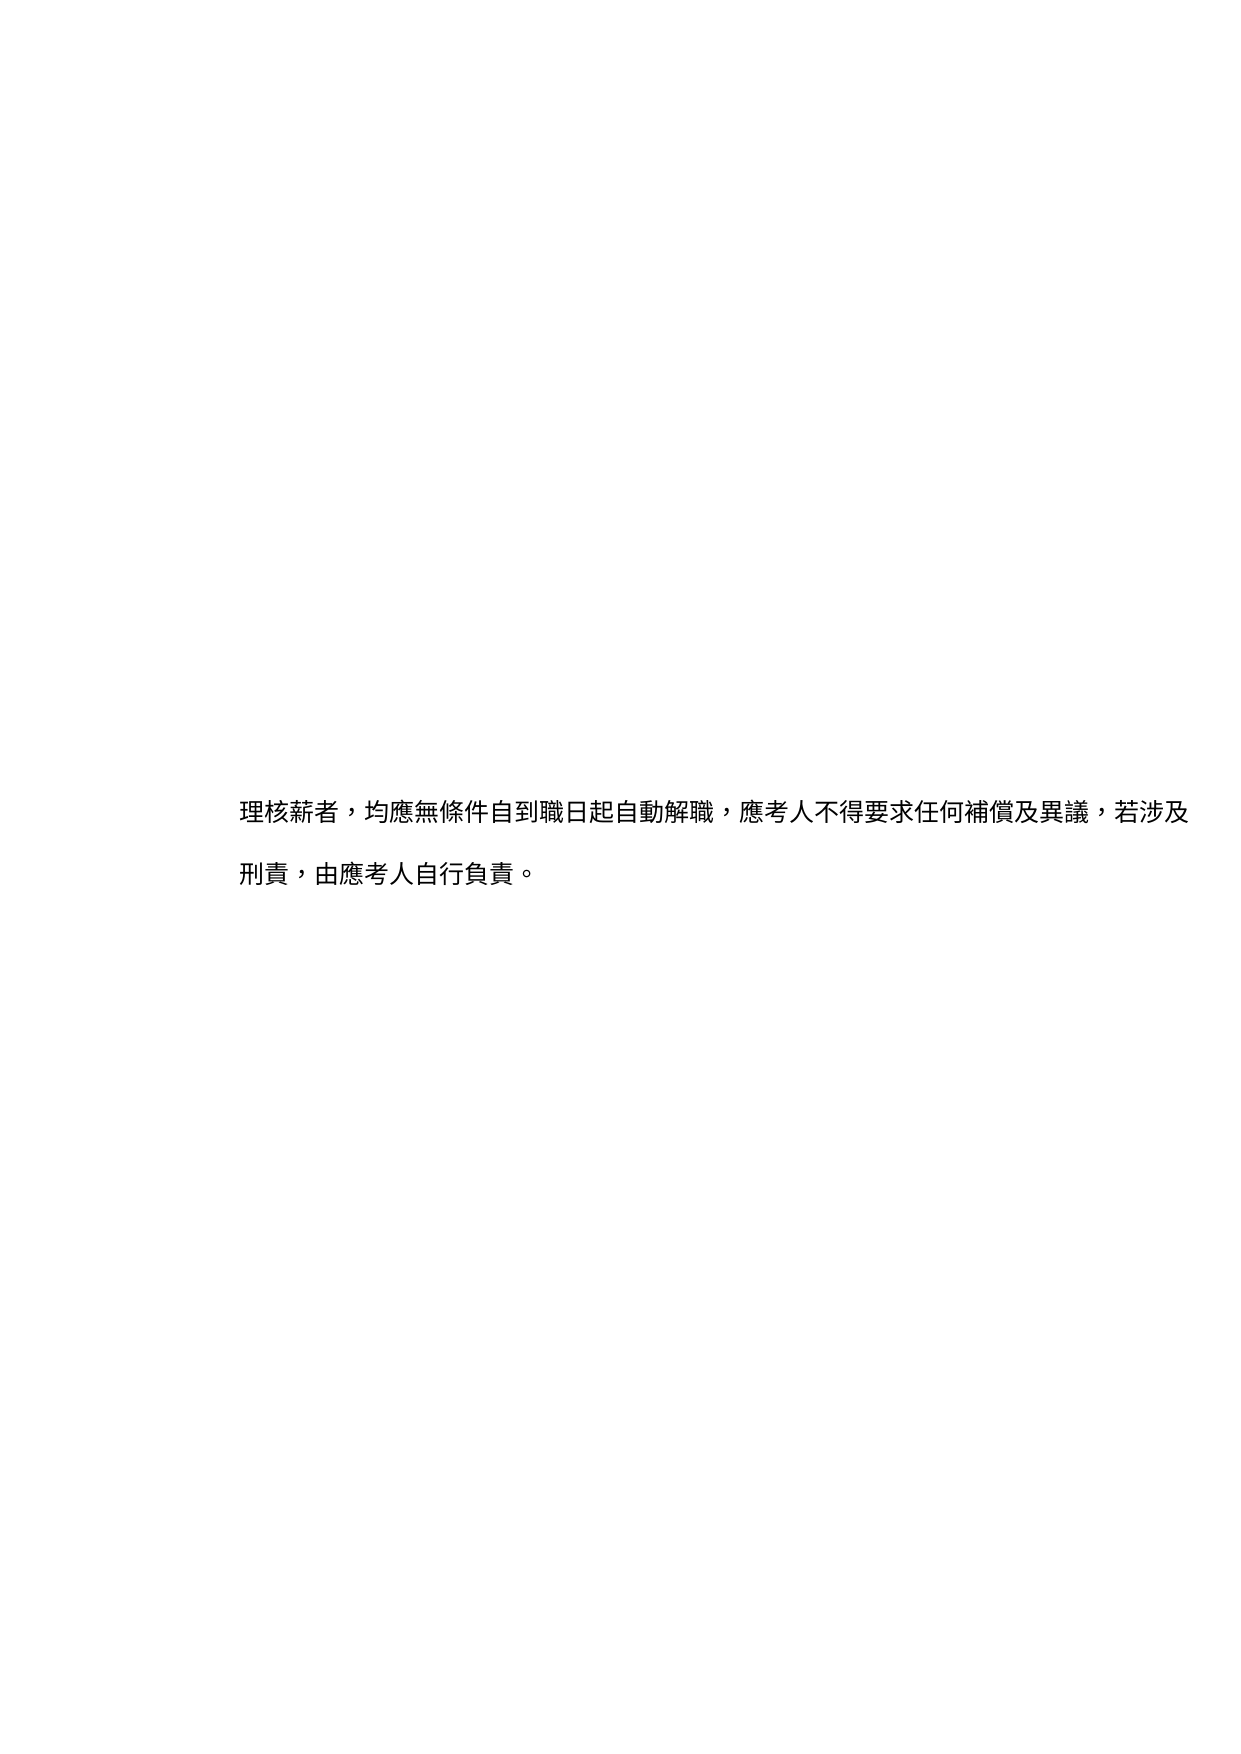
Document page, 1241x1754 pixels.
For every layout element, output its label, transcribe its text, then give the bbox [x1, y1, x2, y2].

text 理核薪者，均應無條件自到職日起自動解職，應考人不得要求任何補償及異議，若涉及 [149, 768, 1211, 831]
text 刑責，由應考人自行負責。 [149, 831, 1211, 893]
